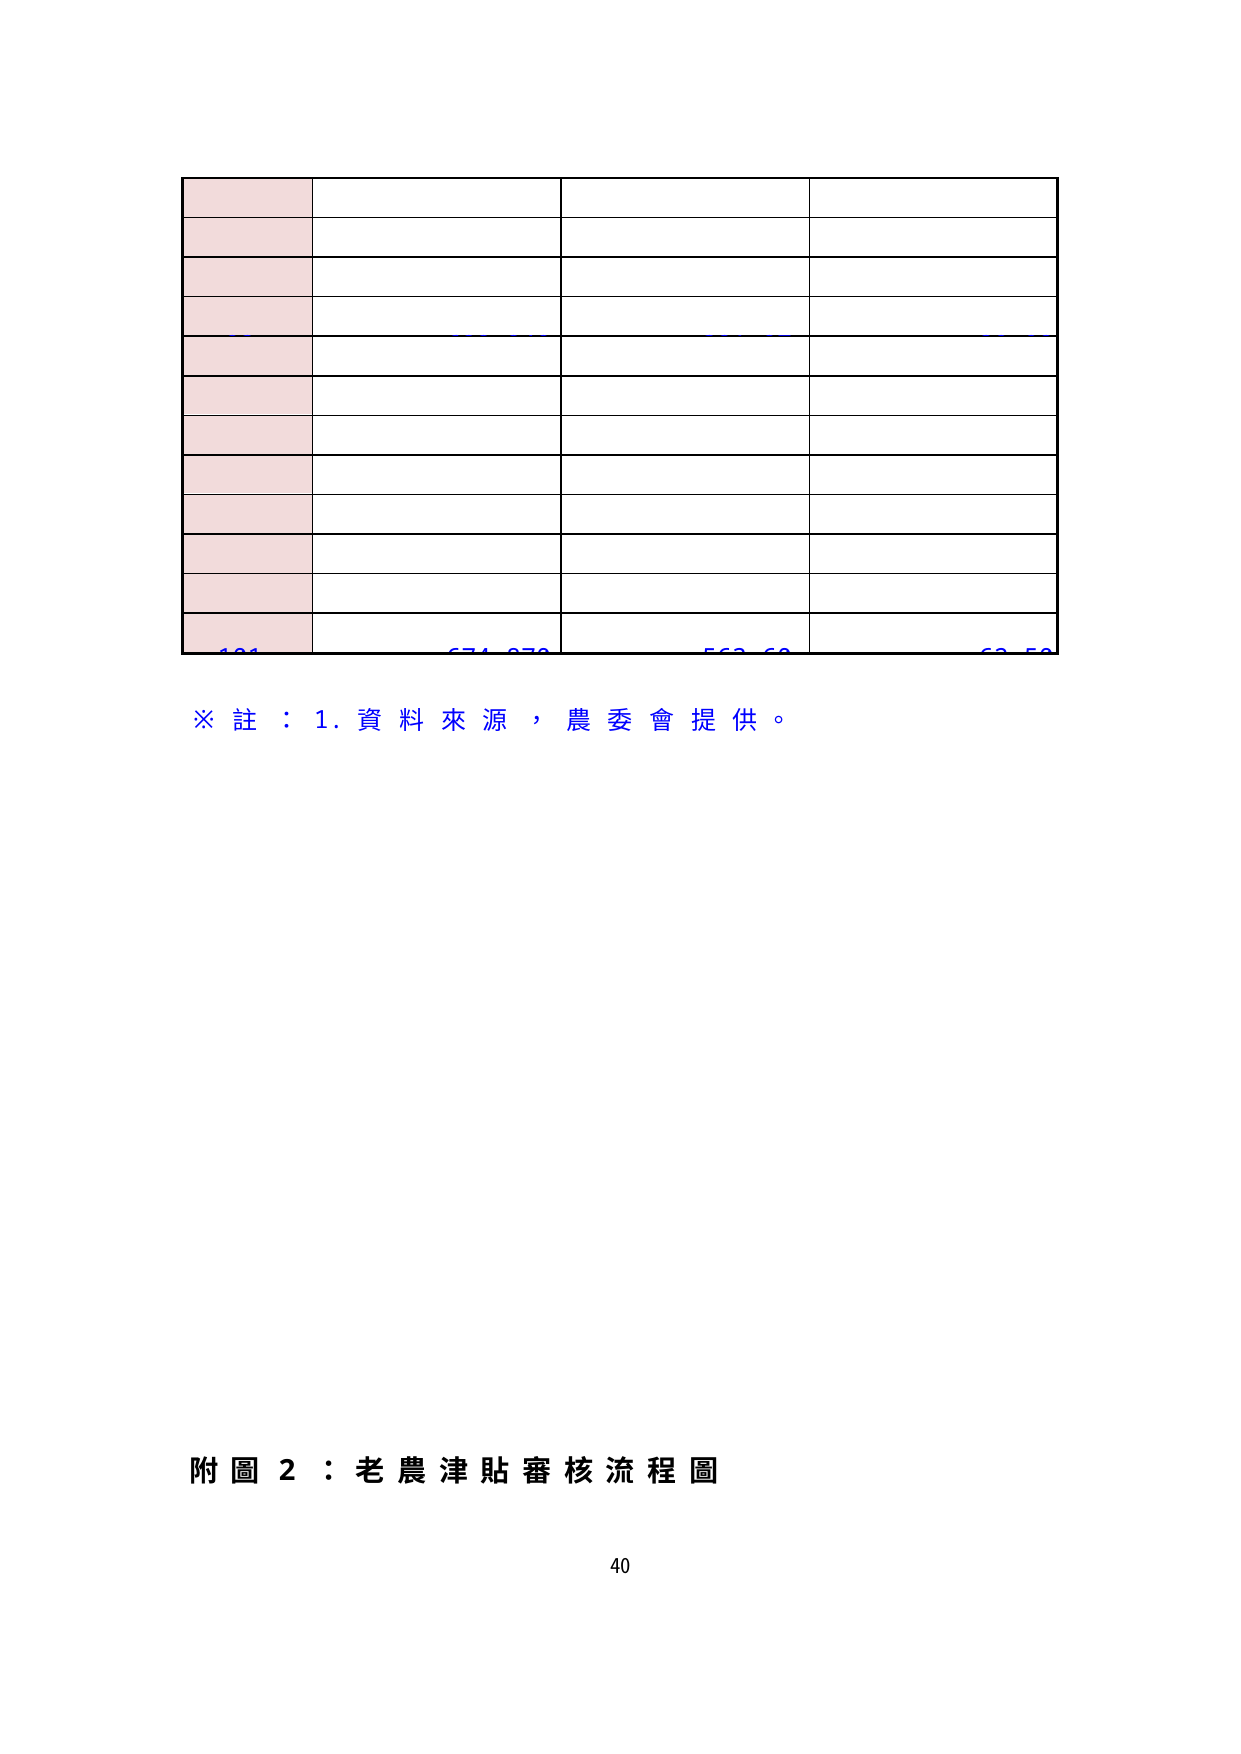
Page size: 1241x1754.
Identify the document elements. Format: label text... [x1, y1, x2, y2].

table_cell 71.32 [810, 574, 1056, 612]
table_cell 94 [184, 337, 312, 375]
table_cell 98 [184, 495, 312, 533]
table_cell 48.78 [810, 377, 1056, 414]
table_cell 674,870 [313, 614, 560, 652]
table_cell 100 [184, 574, 312, 612]
table_cell 71.20 [810, 416, 1056, 454]
table_cell 93 [184, 297, 312, 335]
table_cell 505.35 [562, 535, 809, 573]
table_cell 67.11 [810, 495, 1056, 533]
table_cell 21.66 [810, 258, 1056, 296]
table_cell 30.59 [810, 218, 1056, 256]
table_cell 677,048 [313, 258, 560, 296]
table_cell 496.17 [562, 574, 809, 612]
table_cell 696,808 [313, 337, 560, 375]
table_cell 69.74 [810, 535, 1056, 573]
table_cell 96 [184, 416, 312, 454]
table_cell 563.60 [562, 614, 809, 652]
table_cell 28.74 [810, 179, 1056, 217]
table_cell 232.45 [562, 179, 809, 217]
table_cell 67.77 [810, 456, 1056, 493]
table_cell 696,143 [313, 535, 560, 573]
table_cell 688,840 [313, 297, 560, 335]
table_cell 509.18 [562, 456, 809, 493]
table_cell 707,045 [313, 416, 560, 454]
table_cell 684,637 [313, 574, 560, 612]
table_cell 91 [184, 218, 312, 256]
table_cell 457.11 [562, 416, 809, 454]
table_cell 101 [184, 614, 312, 652]
table_cell 412.16 [562, 377, 809, 414]
table_cell 331.99 [562, 337, 809, 375]
table_cell 656,460 [313, 179, 560, 217]
table_cell 703,238 [313, 377, 560, 414]
table_cell 706,308 [313, 495, 560, 533]
table_cell 99 [184, 535, 312, 573]
table_cell 90 [184, 179, 312, 217]
table_cell 30.02 [810, 297, 1056, 335]
table_cell 669,779 [313, 218, 560, 256]
table_cell 97 [184, 456, 312, 493]
text 附圖2：老農津貼審核流程圖 [183, 1427, 1058, 1490]
table_cell 237.61 [562, 218, 809, 256]
table_cell 92 [184, 258, 312, 296]
table_cell 62.50 [810, 614, 1056, 652]
table_cell 241.30 [562, 258, 809, 296]
text ※註：1.資料來源，農委會提供。 [183, 677, 1058, 740]
table_cell 710,301 [313, 456, 560, 493]
table_cell 508.43 [562, 495, 809, 533]
table_cell 321.07 [562, 297, 809, 335]
table_cell 95 [184, 377, 312, 414]
table_cell 32.31 [810, 337, 1056, 375]
